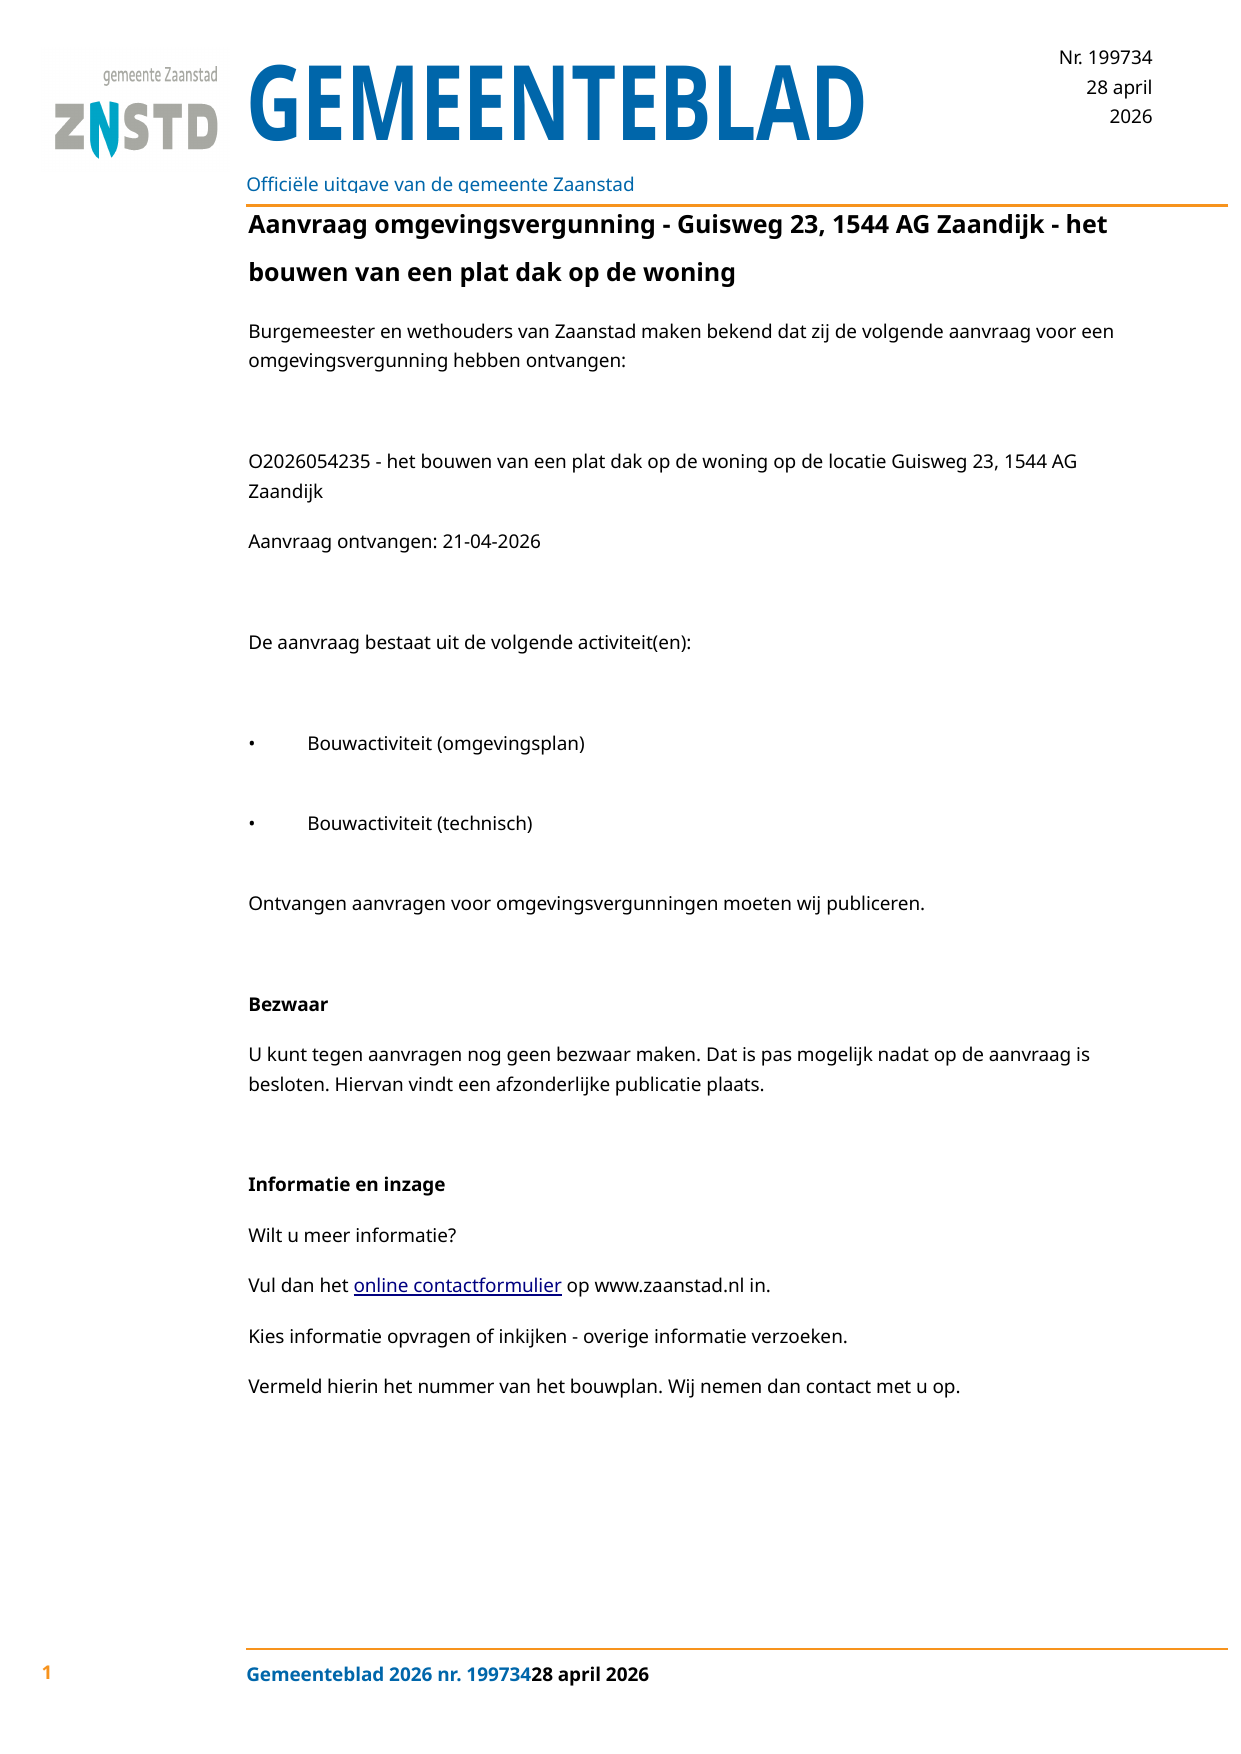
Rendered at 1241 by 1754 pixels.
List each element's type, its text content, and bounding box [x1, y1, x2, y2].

list Bouwactiviteit (omgevingsplan) [248, 730, 1152, 756]
text Vul dan het online contactformulier op www.zaanstad.nl in. [248, 1272, 1152, 1298]
text Wilt u meer informatie? [248, 1222, 1152, 1248]
text Kies informatie opvragen of inkijken - overige informatie verzoeken. [248, 1323, 1152, 1349]
list Bouwactiviteit (technisch) [248, 810, 1152, 836]
text Informatie en inzage [248, 1172, 1152, 1197]
text O2026054235 - het bouwen van een plat dak op de woning op de locatie Guisweg 23, 1544 AG Zaandijk [248, 448, 1152, 504]
text De aanvraag bestaat uit de volgende activiteit(en): [248, 629, 1152, 655]
text Aanvraag omgevingsvergunning - Guisweg 23, 1544 AG Zaandijk - het bouwen van een plat dak op de woning [248, 207, 1152, 288]
text Vermeld hierin het nummer van het bouwplan. Wij nemen dan contact met u op. [248, 1373, 1152, 1399]
text Burgemeester en wethouders van Zaanstad maken bekend dat zij de volgende aanvraag voor een omgevingsvergunning hebben ontvangen: [248, 318, 1152, 373]
text U kunt tegen aanvragen nog geen bezwaar maken. Dat is pas mogelijk nadat op de aanvraag is besloten. Hiervan vindt een afzonderlijke publicatie plaats. [248, 1041, 1152, 1097]
text Aanvraag ontvangen: 21-04-2026 [248, 528, 1152, 554]
text Ontvangen aanvragen voor omgevingsvergunningen moeten wij publiceren. [248, 890, 1152, 916]
picture [41, 47, 231, 172]
text Bezwaar [248, 991, 1152, 1017]
